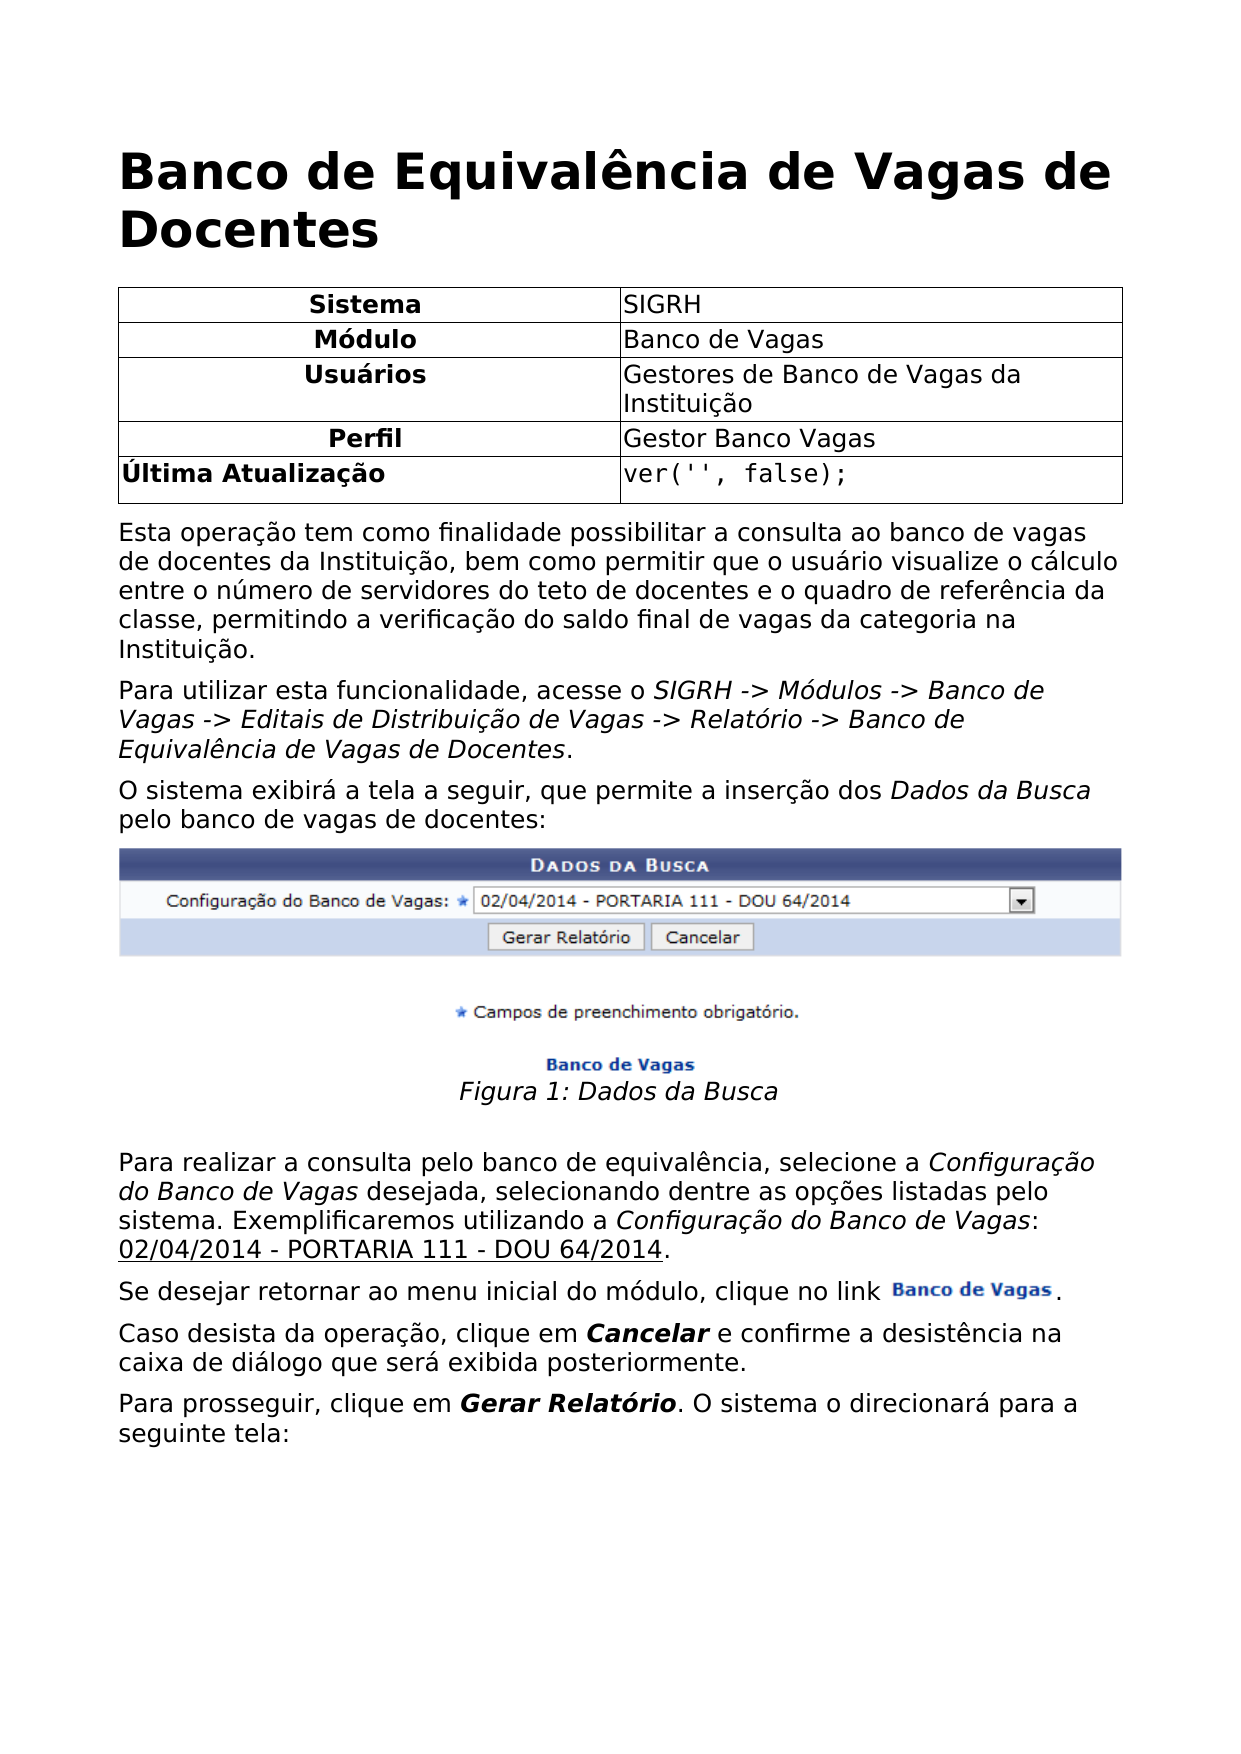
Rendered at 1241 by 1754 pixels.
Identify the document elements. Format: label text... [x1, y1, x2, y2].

table_cell Perfil [119, 422, 620, 456]
picture [118, 847, 1123, 1078]
table_cell ver('', false); [621, 457, 1122, 503]
table_cell Banco de Vagas [621, 323, 1122, 357]
text O sistema exibirá a tela a seguir, que permite a inserção dos Dados da Busca pelo banco de vagas de docentes: [118, 777, 1122, 835]
table_cell Usuários [119, 358, 620, 421]
table_cell Gestores de Banco de Vagas da Instituição [621, 358, 1122, 421]
text Caso desista da operação, clique em Cancelar e confirme a desistência na caixa de diálogo que será exibida posteriormente. [118, 1319, 1122, 1377]
table_header SIGRH [621, 288, 1122, 322]
table_cell Módulo [119, 323, 620, 357]
picture [889, 1280, 1055, 1301]
text Para realizar a consulta pelo banco de equivalência, selecione a Configuração do Banco de Vagas desejada, selecionando dentre as opções listadas pelo sistema. Exemplificaremos utilizando a Configuração do Banco de Vagas: 02/04/2014 - PORTARIA 111 - DOU 64/2014. [118, 1148, 1122, 1265]
table_cell Última Atualização [119, 457, 620, 503]
table_cell Gestor Banco Vagas [621, 422, 1122, 456]
text Para utilizar esta funcionalidade, acesse o SIGRH -> Módulos -> Banco de Vagas -> Editais de Distribuição de Vagas -> Relatório -> Banco de Equivalência de Vagas de Docentes. [118, 677, 1122, 764]
text Se desejar retornar ao menu inicial do módulo, clique no link . [118, 1277, 1122, 1306]
text Esta operação tem como finalidade possibilitar a consulta ao banco de vagas de docentes da Instituição, bem como permitir que o usuário visualize o cálculo entre o número de servidores do teto de docentes e o quadro de referência da classe, permitindo a verificação do saldo final de vagas da categoria na Instituição. [118, 518, 1122, 664]
subtitle Banco de Equivalência de Vagas de Docentes [118, 143, 1122, 259]
text Para prosseguir, clique em Gerar Relatório. O sistema o direcionará para a seguinte tela: [118, 1390, 1122, 1448]
text Figura 1: Dados da Busca [118, 1078, 1122, 1106]
table_header Sistema [119, 288, 620, 322]
